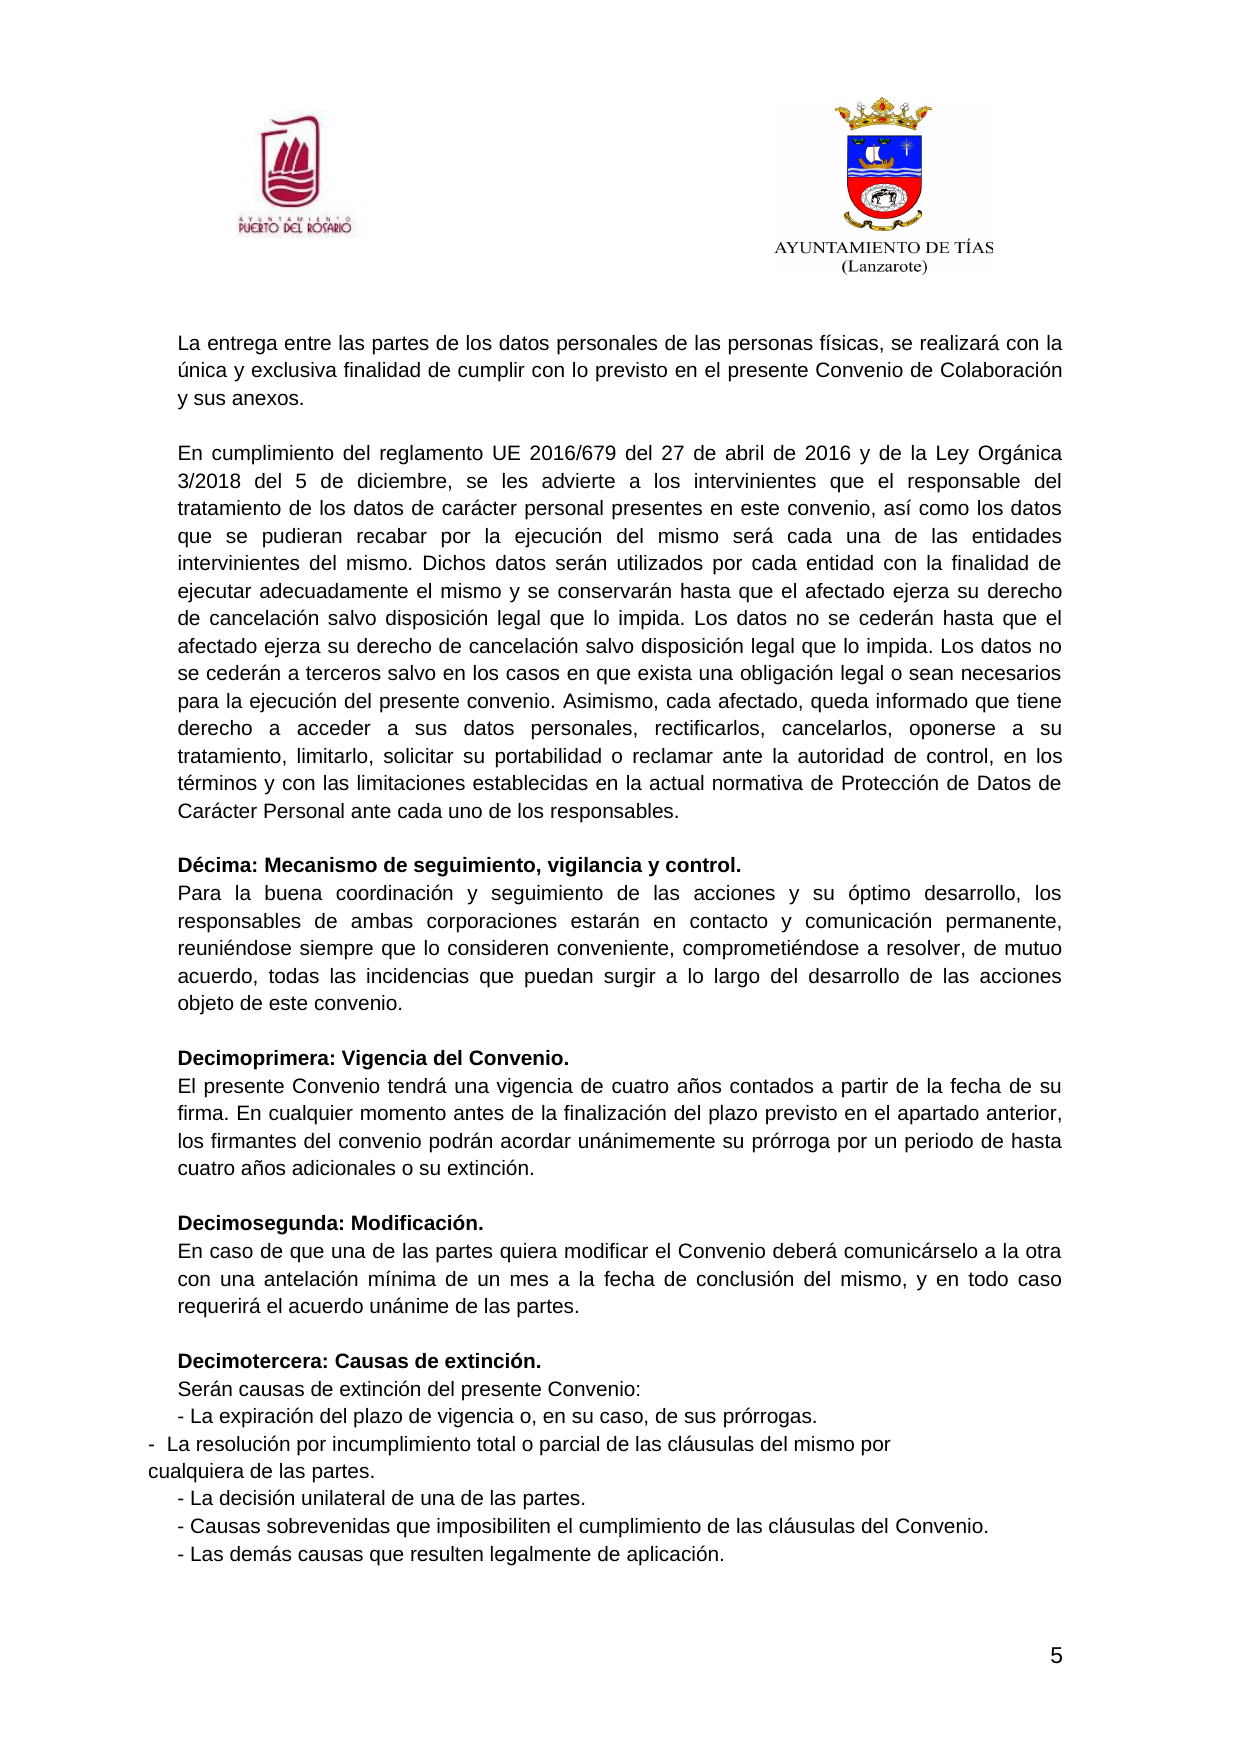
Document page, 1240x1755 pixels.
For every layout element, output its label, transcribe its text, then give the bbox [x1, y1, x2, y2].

list Causas sobrevenidas que imposibiliten el cumplimiento de las cláusulas del Convenio. [177, 1514, 1075, 1538]
text El presente Convenio tendrá una vigencia de cuatro años contados a partir de la fecha de su firma. En cualquier momento antes de la finalización del plazo previsto en el apartado anterior, los firmantes del convenio podrán acordar unánimemente su prórroga por un periodo de hasta cuatro años adicionales o su extinción. [177, 1074, 1063, 1180]
list La decisión unilateral de una de las partes. [177, 1487, 1075, 1510]
text Para la buena coordinación y seguimiento de las acciones y su óptimo desarrollo, los responsables de ambas corporaciones estarán en contacto y comunicación permanente, reuniéndose siempre que lo consideren conveniente, comprometiéndose a resolver, de mutuo acuerdo, todas las incidencias que puedan surgir a lo largo del desarrollo de las acciones objeto de este convenio. [177, 881, 1063, 1015]
subtitle Decimoprimera: Vigencia del Convenio. [177, 1046, 1075, 1070]
text En cumplimiento del reglamento UE 2016/679 del 27 de abril de 2016 y de la Ley Orgánica 3/2018 del 5 de diciembre, se les advierte a los intervinientes que el responsable del tratamiento de los datos de carácter personal presentes en este convenio, así como los datos que se pudieran recabar por la ejecución del mismo será cada una de las entidades intervinientes del mismo. Dichos datos serán utilizados por cada entidad con la finalidad de ejecutar adecuadamente el mismo y se conservarán hasta que el afectado ejerza su derecho de cancelación salvo disposición legal que lo impida. Los datos no se cederán hasta que el afectado ejerza su derecho de cancelación salvo disposición legal que lo impida. Los datos no se cederán a terceros salvo en los casos en que exista una obligación legal o sean necesarios para la ejecución del presente convenio. Asimismo, cada afectado, queda informado que tiene derecho a acceder a sus datos personales, rectificarlos, cancelarlos, oponerse a su tratamiento, limitarlo, solicitar su portabilidad o reclamar ante la autoridad de control, en los términos y con las limitaciones establecidas en la actual normativa de Protección de Datos de Carácter Personal ante cada uno de los responsables. [177, 441, 1063, 822]
list Las demás causas que resulten legalmente de aplicación. [177, 1542, 1075, 1566]
subtitle Décima: Mecanismo de seguimiento, vigilancia y control. [177, 853, 1075, 877]
subtitle Decimotercera: Causas de extinción. [177, 1348, 1075, 1372]
text En caso de que una de las partes quiera modificar el Convenio deberá comunicárselo a la otra con una antelación mínima de un mes a la fecha de conclusión del mismo, y en todo caso requerirá el acuerdo unánime de las partes. [177, 1239, 1063, 1318]
text Serán causas de extinción del presente Convenio: [177, 1376, 1075, 1400]
list La expiración del plazo de vigencia o, en su caso, de sus prórrogas. [177, 1404, 1075, 1428]
text La entrega entre las partes de los datos personales de las personas físicas, se realizará con la única y exclusiva finalidad de cumplir con lo previsto en el presente Convenio de Colaboración y sus anexos. [177, 331, 1063, 410]
list La resolución por incumplimiento total o parcial de las cláusulas del mismo por cualquiera de las partes. [148, 1432, 990, 1483]
subtitle Decimosegunda: Modificación. [177, 1211, 1075, 1235]
